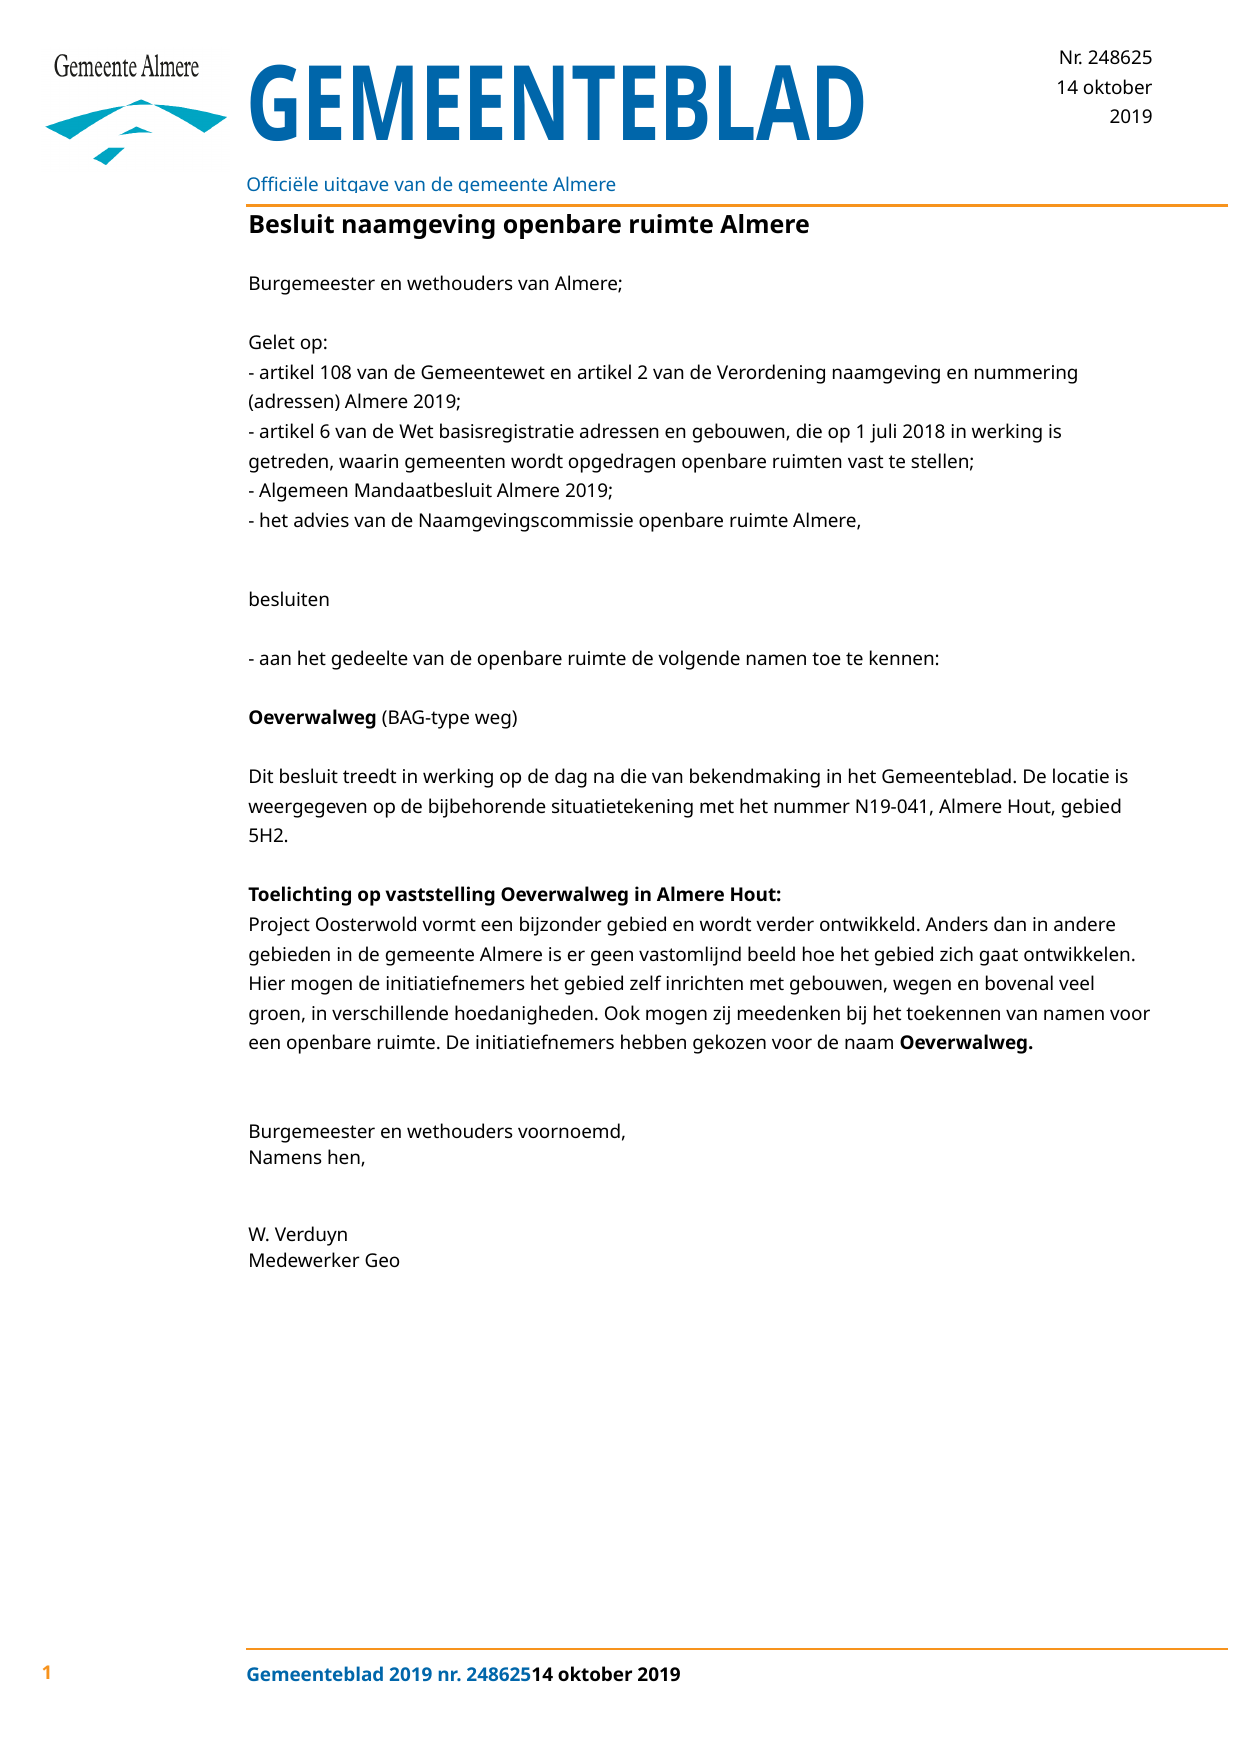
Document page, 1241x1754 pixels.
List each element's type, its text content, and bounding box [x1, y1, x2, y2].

text Project Oosterwold vormt een bijzonder gebied en wordt verder ontwikkeld. Anders dan in andere gebieden in de gemeente Almere is er geen vastomlijnd beeld hoe het gebied zich gaat ontwikkelen. Hier mogen de initiatiefnemers het gebied zelf inrichten met gebouwen, wegen en bovenal veel groen, in verschillende hoedanigheden. Ook mogen zij meedenken bij het toekennen van namen voor een openbare ruimte. De initiatiefnemers hebben gekozen voor de naam Oeverwalweg. [248, 911, 1152, 1055]
text - artikel 6 van de Wet basisregistratie adressen en gebouwen, die op 1 juli 2018 in werking is getreden, waarin gemeenten wordt opgedragen openbare ruimten vast te stellen; [248, 418, 1152, 473]
text Dit besluit treedt in werking op de dag na die van bekendmaking in het Gemeenteblad. De locatie is weergegeven op de bijbehorende situatietekening met het nummer N19-041, Almere Hout, gebied 5H2. [248, 763, 1152, 848]
text - het advies van de Naamgevingscommissie openbare ruimte Almere, [248, 507, 1152, 533]
text besluiten [248, 586, 1152, 612]
text Burgemeester en wethouders van Almere; [248, 270, 1152, 296]
text Oeverwalweg (BAG-type weg) [248, 704, 1152, 730]
text Namens hen, [248, 1144, 1152, 1170]
text - aan het gedeelte van de openbare ruimte de volgende namen toe te kennen: [248, 645, 1152, 671]
text Besluit naamgeving openbare ruimte Almere [248, 207, 1152, 241]
text - artikel 108 van de Gemeentewet en artikel 2 van de Verordening naamgeving en nummering (adressen) Almere 2019; [248, 359, 1152, 414]
picture [41, 47, 231, 172]
text Burgemeester en wethouders voornoemd, [248, 1118, 1152, 1144]
text Medewerker Geo [248, 1247, 1152, 1273]
text Toelichting op vaststelling Oeverwalweg in Almere Hout: [248, 882, 1152, 907]
text W. Verduyn [248, 1221, 1152, 1247]
text - Algemeen Mandaatbesluit Almere 2019; [248, 477, 1152, 503]
text Gelet op: [248, 329, 1152, 355]
